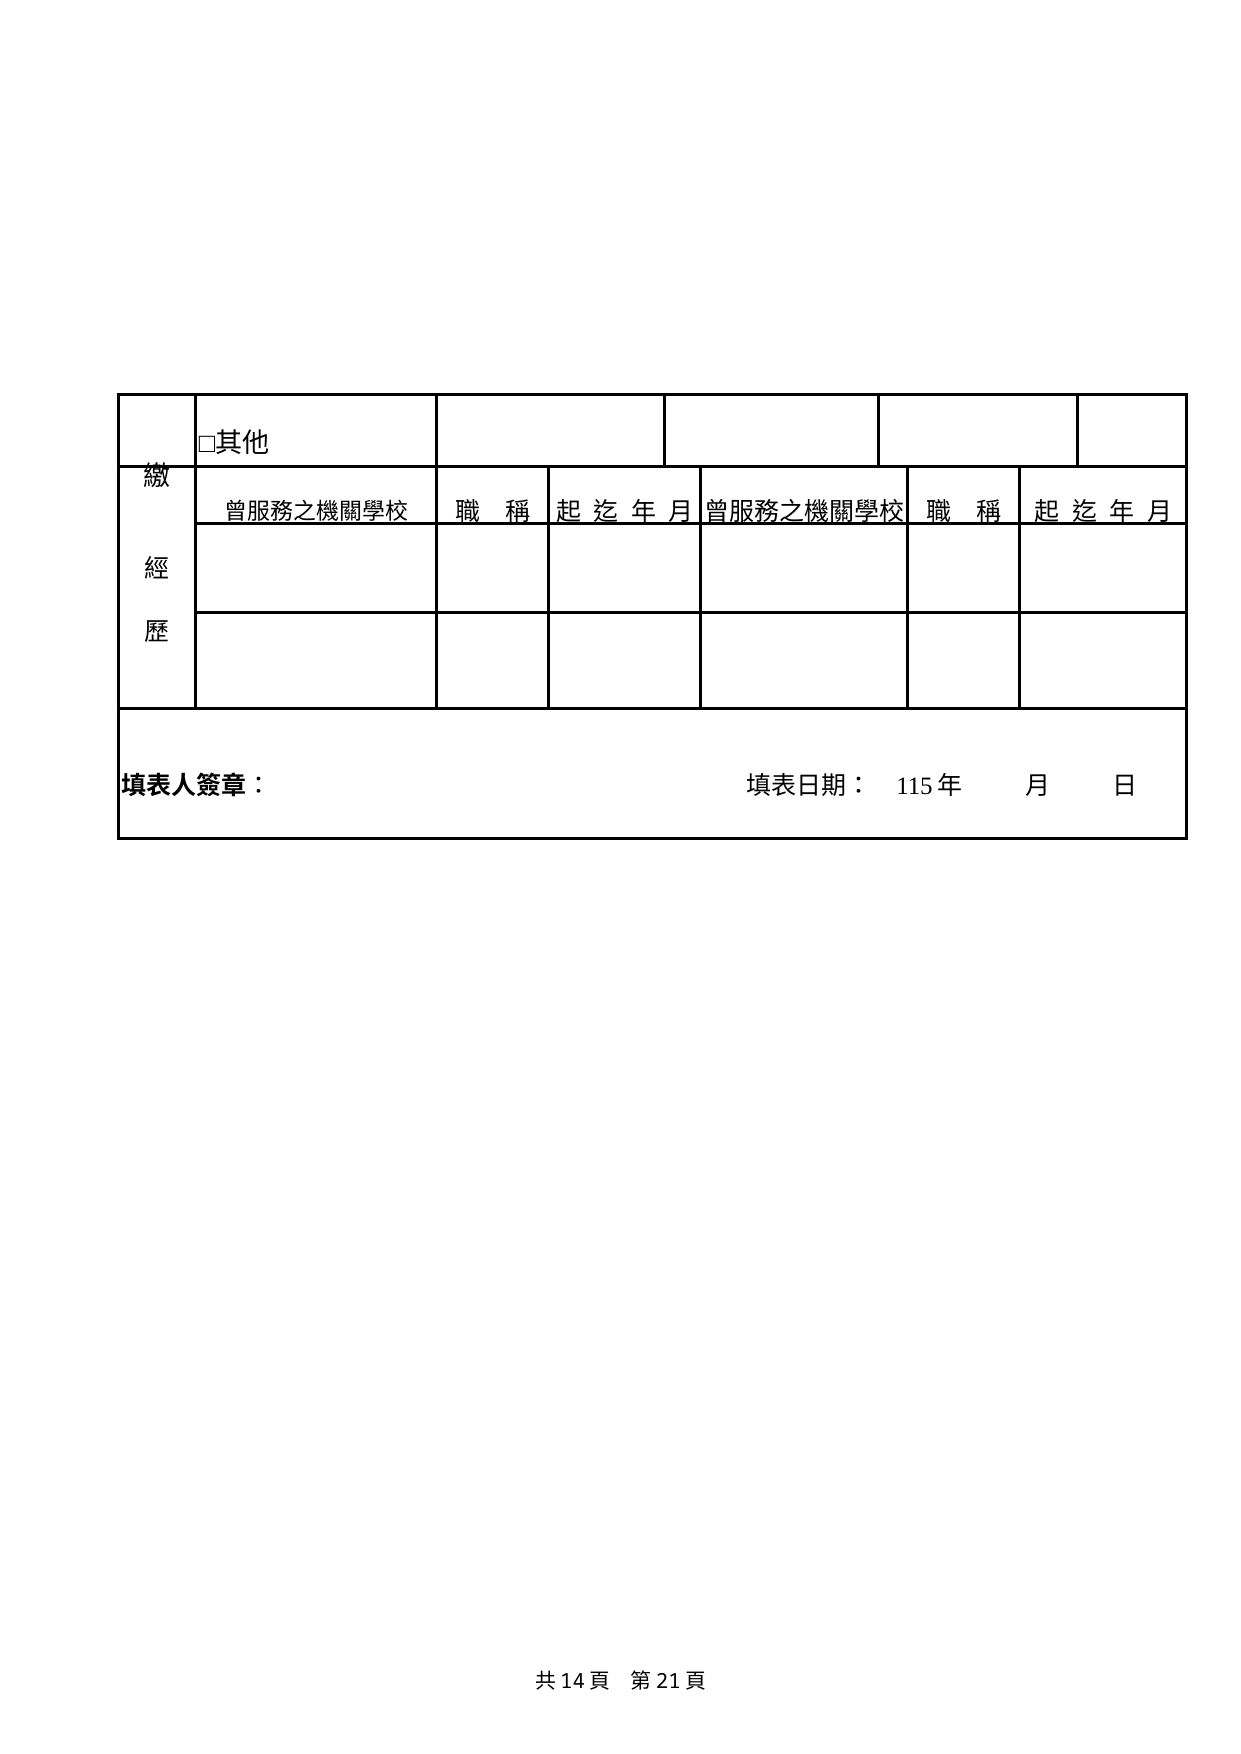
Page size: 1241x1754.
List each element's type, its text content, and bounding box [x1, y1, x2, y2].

table_cell [666, 396, 877, 465]
table_cell □其他 [197, 396, 435, 465]
table_cell [197, 525, 435, 611]
table_cell [1021, 614, 1185, 707]
table_cell [550, 614, 699, 707]
table_cell 起 迄 年 月 [550, 468, 699, 522]
table_cell [702, 525, 906, 611]
table_cell [438, 396, 625, 465]
table_cell 經 歷 [120, 468, 194, 707]
table_cell [909, 525, 1018, 611]
table_cell [1079, 396, 1185, 465]
table_cell [438, 614, 547, 707]
table_cell [909, 614, 1018, 707]
table_cell 起 迄 年 月 [1021, 468, 1185, 522]
table_cell [880, 396, 1076, 465]
table_cell [197, 614, 435, 707]
table_cell [702, 614, 906, 707]
table_cell 職 稱 [909, 468, 1018, 522]
table_cell 應 繳 驗 證 件 [120, 396, 194, 465]
table_cell [438, 525, 547, 611]
table_cell [1021, 525, 1185, 611]
table_cell [550, 525, 699, 611]
table_cell 曾服務之機關學校 [702, 468, 906, 522]
table_cell 填表人簽章： 填表日期： 115年 月 日 [120, 710, 1185, 837]
table_cell 職 稱 [438, 468, 547, 522]
table_cell 曾服務之機關學校 [197, 468, 435, 522]
table_cell [625, 396, 663, 465]
